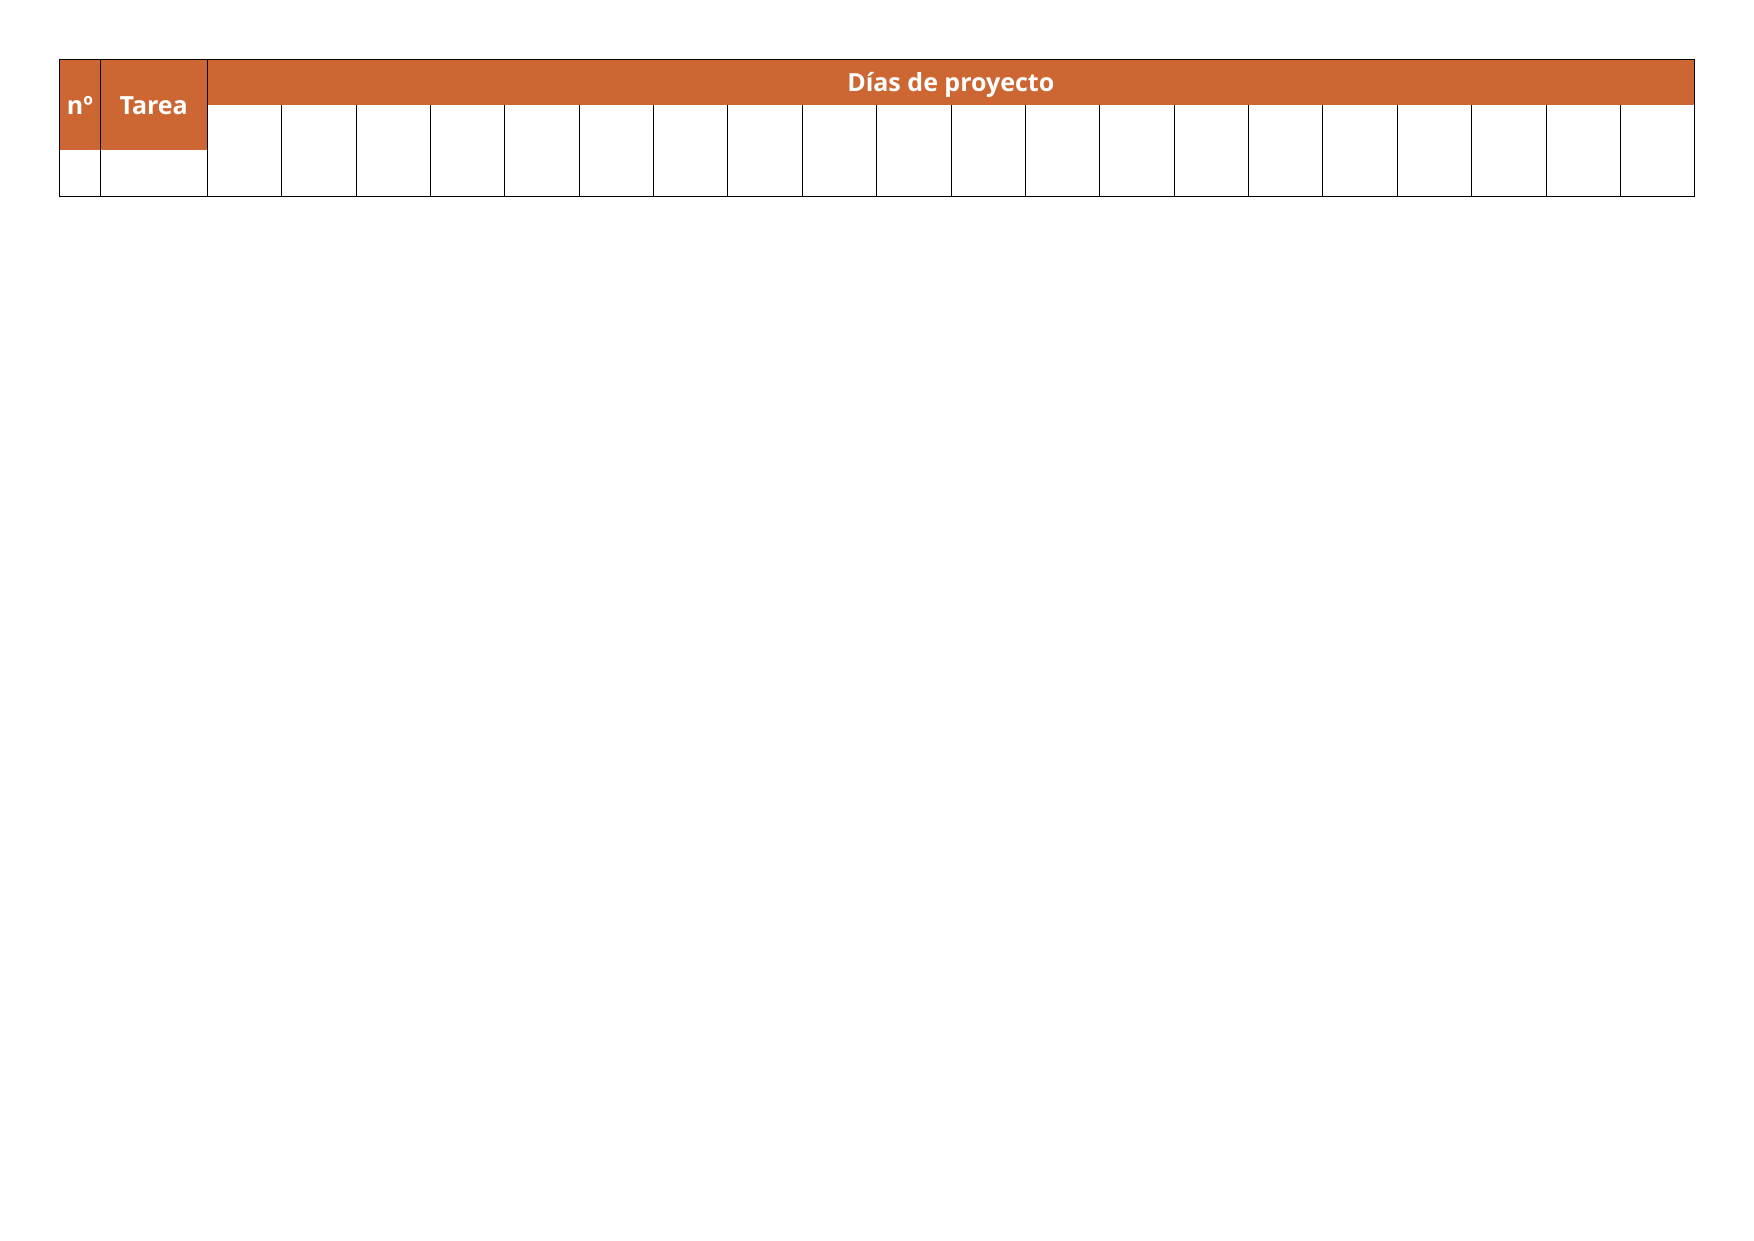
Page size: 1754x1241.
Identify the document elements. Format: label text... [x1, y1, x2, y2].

table_cell [654, 105, 727, 150]
table_cell [580, 150, 653, 196]
table_cell [654, 150, 727, 196]
table_cell [1175, 150, 1248, 196]
table_cell [208, 150, 281, 196]
table_header [101, 60, 207, 105]
table_cell [60, 105, 100, 150]
table_cell [505, 105, 579, 150]
table_cell [431, 150, 504, 196]
table_cell [1621, 105, 1694, 150]
table_cell [803, 105, 876, 150]
table_cell [1026, 150, 1099, 196]
table_cell [1100, 150, 1174, 196]
table_cell [1547, 150, 1620, 196]
table_header [60, 60, 100, 105]
table_cell [357, 105, 430, 150]
table_cell [1100, 105, 1174, 150]
table_cell [1249, 150, 1322, 196]
table_cell [282, 105, 356, 150]
table_cell [101, 105, 207, 150]
table_cell [357, 150, 430, 196]
table_cell [1398, 150, 1471, 196]
table_cell [1323, 150, 1397, 196]
table_cell [208, 105, 281, 150]
table_cell [877, 105, 951, 150]
table_cell [101, 150, 207, 196]
table_cell [1249, 105, 1322, 150]
table_cell [431, 105, 504, 150]
table_header Días de proyecto [208, 60, 1694, 105]
table_cell [1175, 105, 1248, 150]
table_cell [60, 150, 100, 196]
table_cell [952, 150, 1025, 196]
table_cell [1323, 105, 1397, 150]
table_cell [803, 150, 876, 196]
table_cell [1398, 105, 1471, 150]
table_cell [580, 105, 653, 150]
table_cell [728, 105, 802, 150]
table_cell [952, 105, 1025, 150]
table_cell [282, 150, 356, 196]
table_cell [1026, 105, 1099, 150]
table_cell [1472, 105, 1546, 150]
table_cell [877, 150, 951, 196]
table_cell [505, 150, 579, 196]
table_cell [1621, 150, 1694, 196]
table_cell [728, 150, 802, 196]
table_cell [1547, 105, 1620, 150]
table_cell [1472, 150, 1546, 196]
